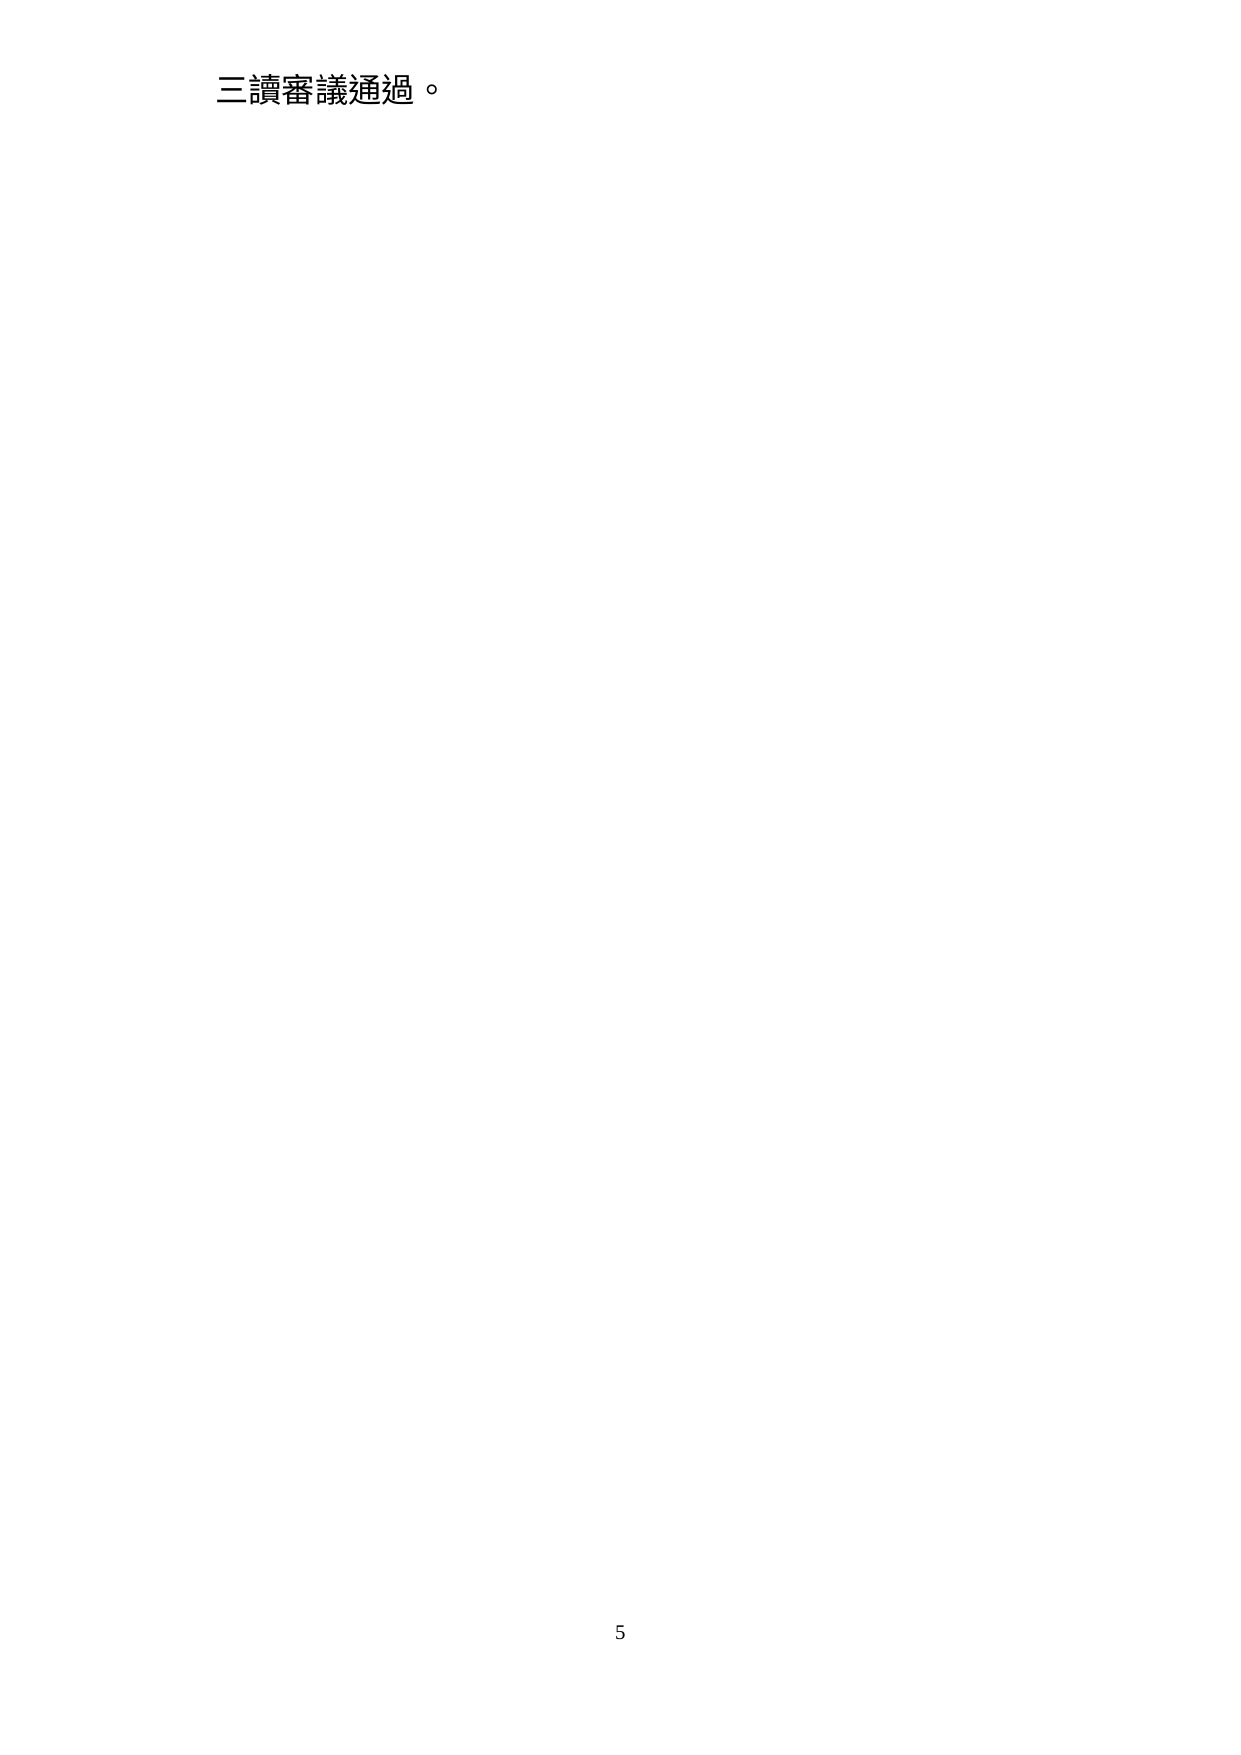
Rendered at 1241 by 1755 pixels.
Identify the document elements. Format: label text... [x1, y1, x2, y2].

text 三讀審議通過。 [148, 59, 1093, 113]
